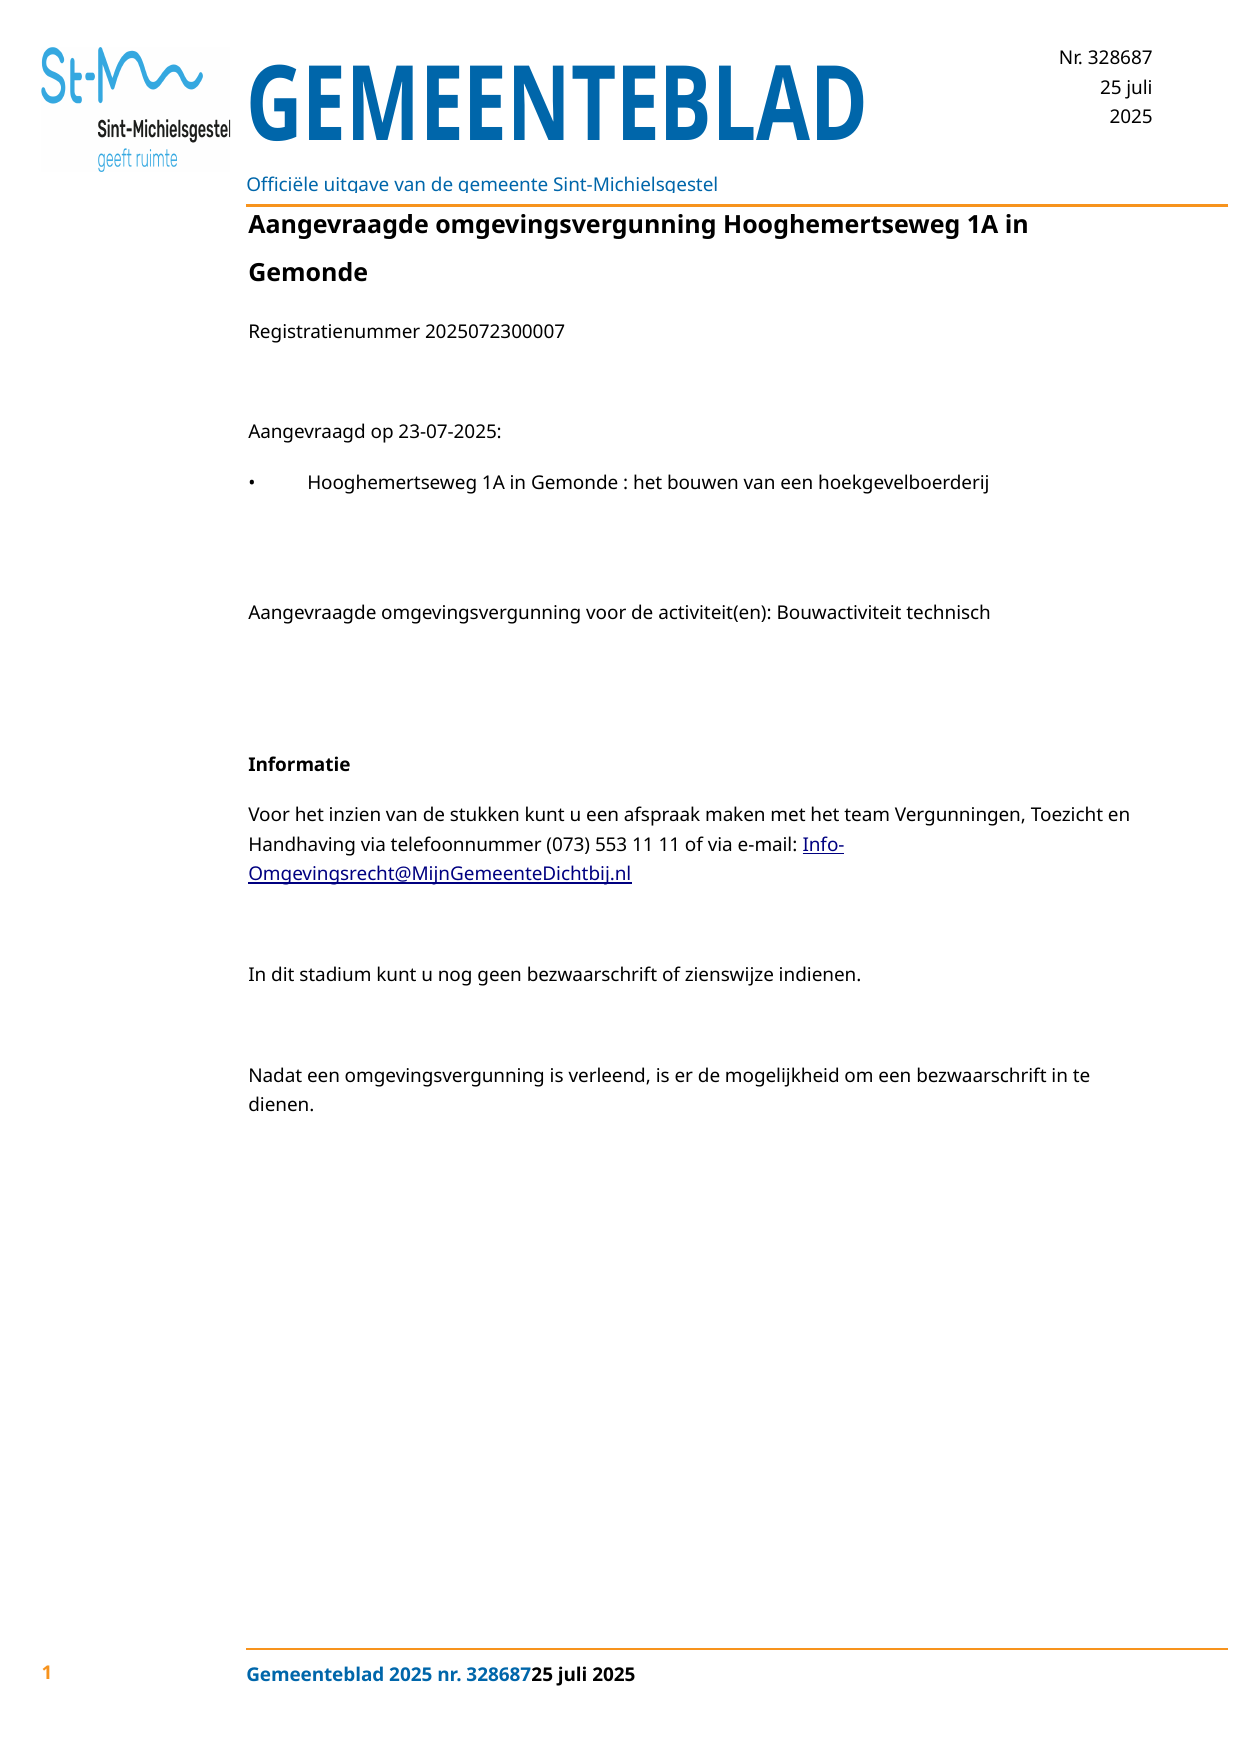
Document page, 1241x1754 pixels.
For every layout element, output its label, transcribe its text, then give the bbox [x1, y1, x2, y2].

text Aangevraagde omgevingsvergunning Hooghemertseweg 1A in Gemonde [248, 207, 1152, 288]
list Hooghemertseweg 1A in Gemonde : het bouwen van een hoekgevelboerderij [248, 469, 1152, 495]
text Informatie [248, 751, 1152, 777]
text Nadat een omgevingsvergunning is verleend, is er de mogelijkheid om een bezwaarschrift in te dienen. [248, 1062, 1152, 1117]
text Voor het inzien van de stukken kunt u een afspraak maken met het team Vergunningen, Toezicht en Handhaving via telefoonnummer (073) 553 11 11 of via e-mail: Info-Omgevingsrecht@MijnGemeenteDichtbij.nl [248, 801, 1152, 886]
text Aangevraagd op 23-07-2025: [248, 419, 1152, 444]
picture [41, 47, 231, 172]
text In dit stadium kunt u nog geen bezwaarschrift of zienswijze indienen. [248, 961, 1152, 987]
text Aangevraagde omgevingsvergunning voor de activiteit(en): Bouwactiviteit technisch [248, 599, 1152, 625]
text Registratienummer 2025072300007 [248, 318, 1152, 344]
